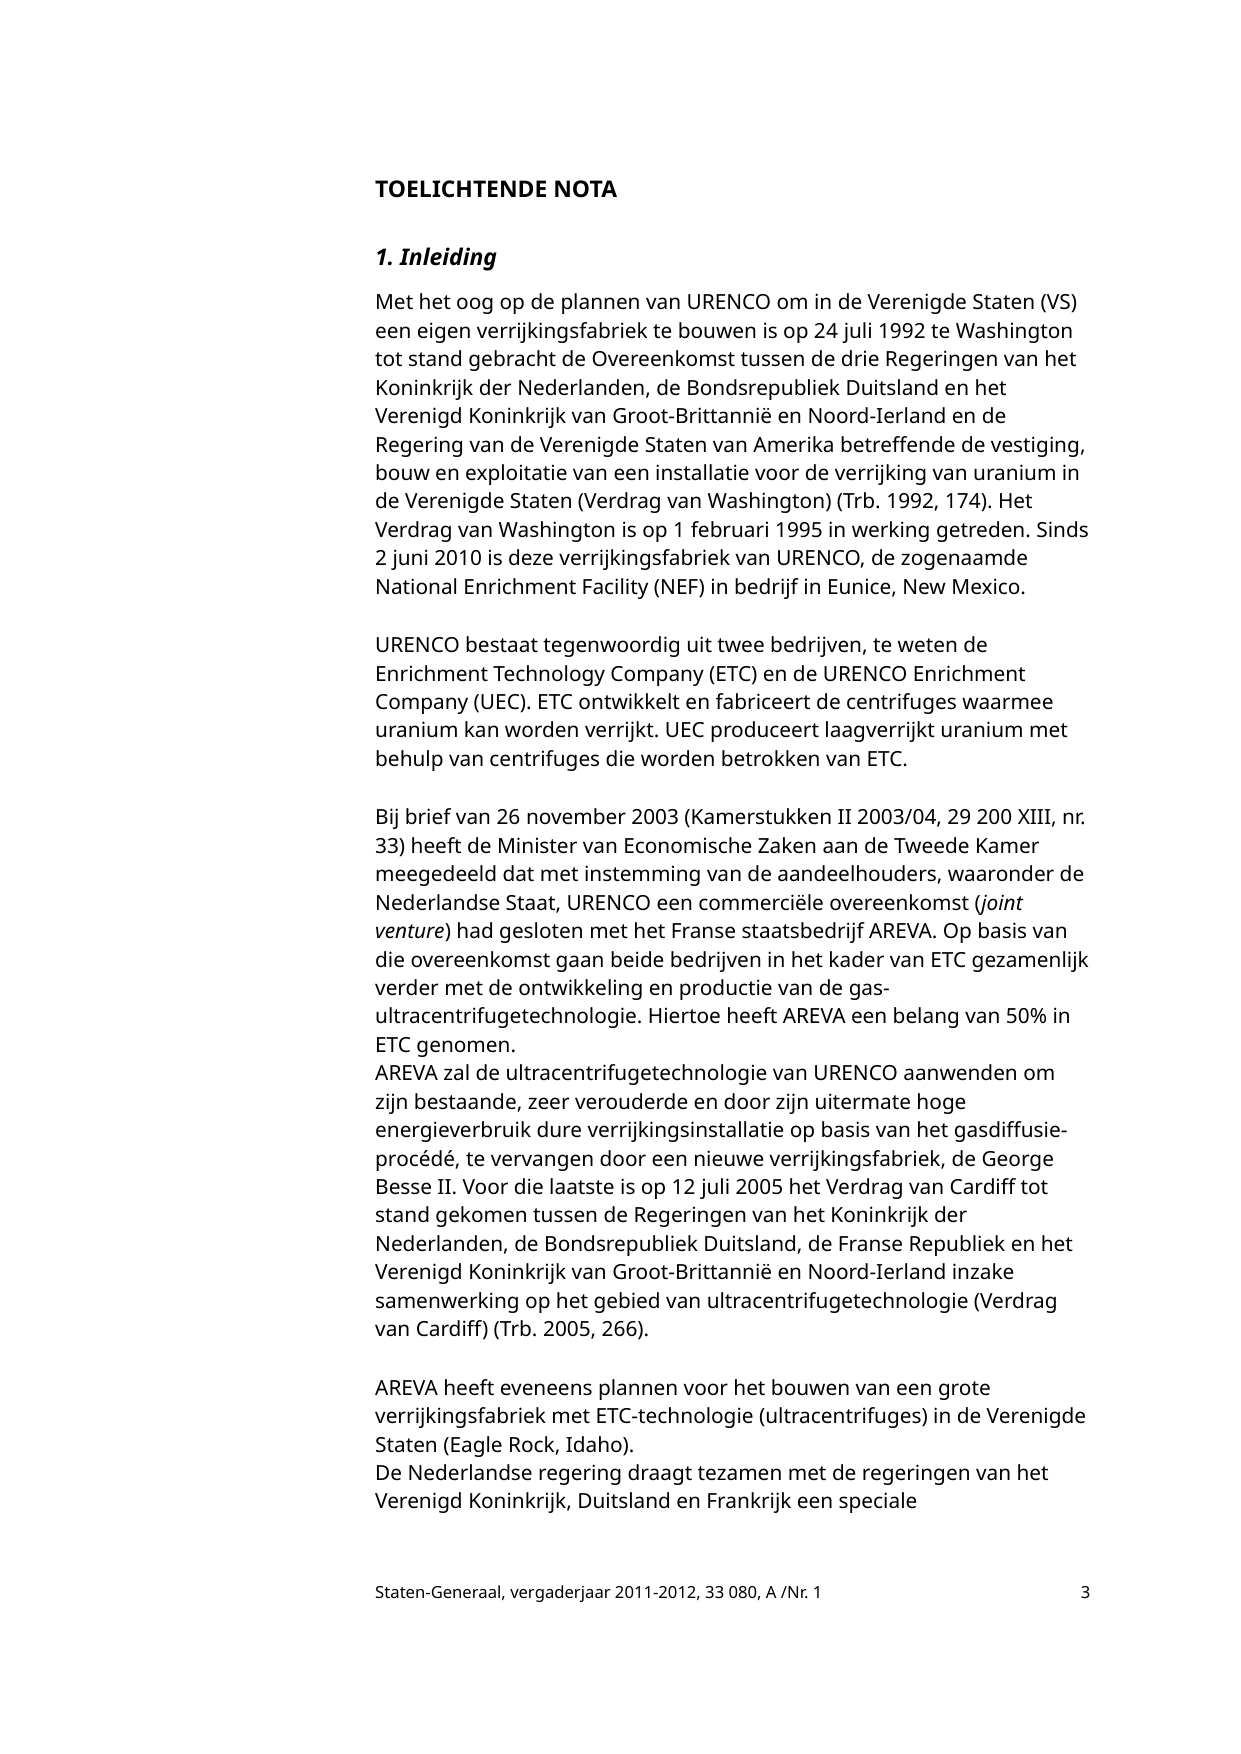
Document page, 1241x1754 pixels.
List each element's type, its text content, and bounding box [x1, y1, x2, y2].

subtitle 1. Inleiding [375, 241, 1090, 272]
text Bij brief van 26 november 2003 (Kamerstukken II 2003/04, 29 200 XIII, nr. 33) heeft de Minister van Economische Zaken aan de Tweede Kamer meegedeeld dat met instemming van de aandeelhouders, waaronder de Nederlandse Staat, URENCO een commerciële overeenkomst (joint venture) had gesloten met het Franse staatsbedrijf AREVA. Op basis van die overeenkomst gaan beide bedrijven in het kader van ETC gezamenlijk verder met de ontwikkeling en productie van de gas-ultracentrifugetechnologie. Hiertoe heeft AREVA een belang van 50% in ETC genomen. [375, 802, 1090, 1058]
text Met het oog op de plannen van URENCO om in de Verenigde Staten (VS) een eigen verrijkingsfabriek te bouwen is op 24 juli 1992 te Washington tot stand gebracht de Overeenkomst tussen de drie Regeringen van het Koninkrijk der Nederlanden, de Bondsrepubliek Duitsland en het Verenigd Koninkrijk van Groot-Brittannië en Noord-Ierland en de Regering van de Verenigde Staten van Amerika betreffende de vestiging, bouw en exploitatie van een installatie voor de verrijking van uranium in de Verenigde Staten (Verdrag van Washington) (Trb. 1992, 174). Het Verdrag van Washington is op 1 februari 1995 in werking getreden. Sinds 2 juni 2010 is deze verrijkingsfabriek van URENCO, de zogenaamde National Enrichment Facility (NEF) in bedrijf in Eunice, New Mexico. [375, 287, 1090, 600]
text AREVA zal de ultracentrifugetechnologie van URENCO aanwenden om zijn bestaande, zeer verouderde en door zijn uitermate hoge energieverbruik dure verrijkingsinstallatie op basis van het gasdiffusie-procédé, te vervangen door een nieuwe verrijkingsfabriek, de George Besse II. Voor die laatste is op 12 juli 2005 het Verdrag van Cardiff tot stand gekomen tussen de Regeringen van het Koninkrijk der Nederlanden, de Bondsrepubliek Duitsland, de Franse Republiek en het Verenigd Koninkrijk van Groot-Brittannië en Noord-Ierland inzake samenwerking op het gebied van ultracentrifugetechnologie (Verdrag van Cardiff) (Trb. 2005, 266). [375, 1058, 1090, 1343]
text De Nederlandse regering draagt tezamen met de regeringen van het Verenigd Koninkrijk, Duitsland en Frankrijk een speciale [375, 1458, 1090, 1515]
text URENCO bestaat tegenwoordig uit twee bedrijven, te weten de Enrichment Technology Company (ETC) en de URENCO Enrichment Company (UEC). ETC ontwikkelt en fabriceert de centrifuges waarmee uranium kan worden verrijkt. UEC produceert laagverrijkt uranium met behulp van centrifuges die worden betrokken van ETC. [375, 630, 1090, 772]
subtitle TOELICHTENDE NOTA [375, 172, 1090, 204]
text AREVA heeft eveneens plannen voor het bouwen van een grote verrijkingsfabriek met ETC-technologie (ultracentrifuges) in de Verenigde Staten (Eagle Rock, Idaho). [375, 1373, 1090, 1458]
